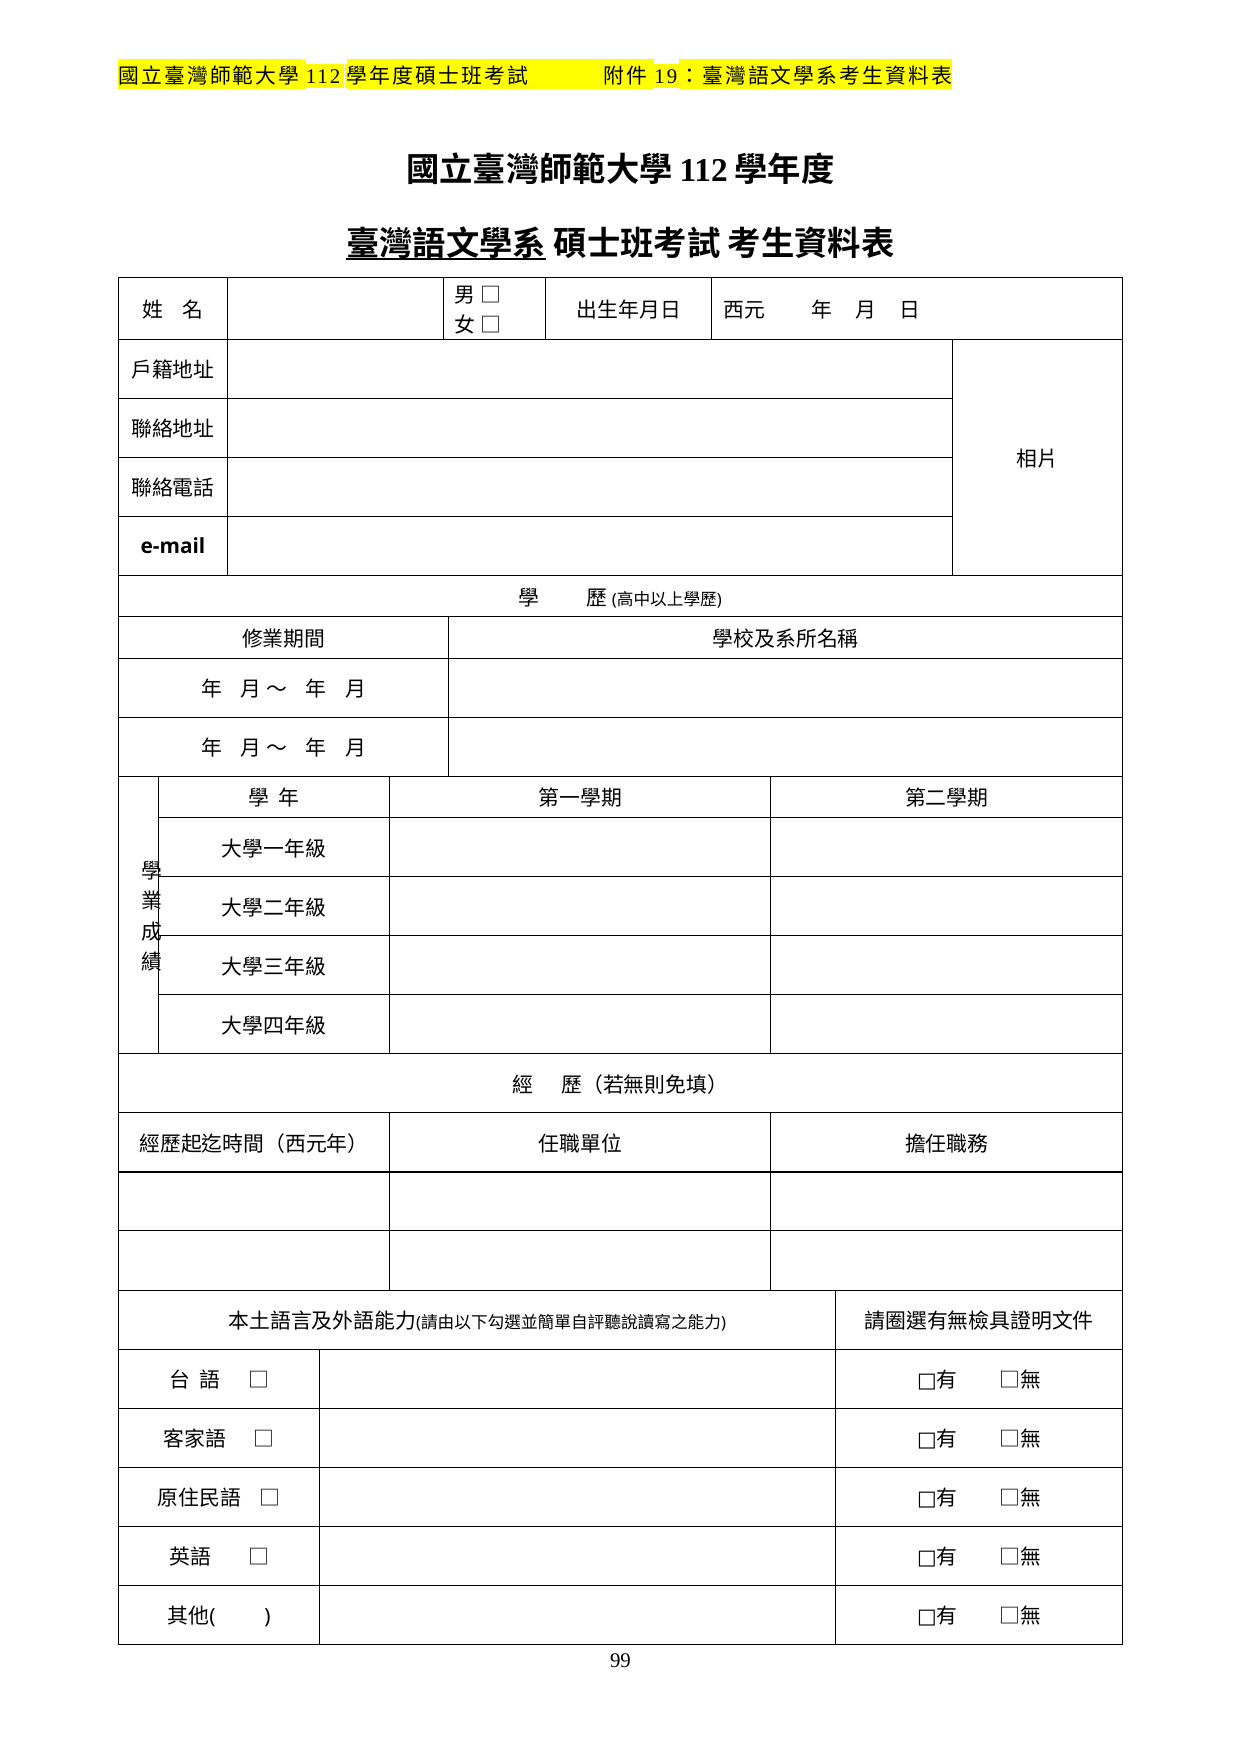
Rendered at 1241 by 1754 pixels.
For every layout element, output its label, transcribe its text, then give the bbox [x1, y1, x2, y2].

table_cell 英語 □ [119, 1527, 319, 1585]
table_cell 學 歷 (高中以上學歷) [119, 576, 1122, 616]
table_cell 擔任職務 [771, 1113, 1122, 1171]
table_cell 第一學期 [390, 777, 770, 817]
table_cell 戶籍地址 [119, 340, 227, 398]
table_cell 任職單位 [390, 1113, 770, 1171]
table_cell [390, 818, 770, 876]
table_cell [390, 877, 770, 935]
text 國立臺灣師範大學112學年度 [118, 143, 1122, 191]
table_cell 學業成績 [119, 777, 158, 1053]
table_cell [449, 718, 1122, 776]
table_cell □有 □無 [836, 1468, 1122, 1526]
table_cell 請圈選有無檢具證明文件 [836, 1291, 1122, 1348]
table_header 出生年月日 [546, 278, 711, 338]
table_cell 聯絡地址 [119, 399, 227, 457]
table_cell e-mail [119, 517, 227, 575]
table_cell [119, 1231, 389, 1289]
table_cell 大學三年級 [159, 936, 389, 994]
table_cell [228, 517, 952, 575]
table_cell 本土語言及外語能力(請由以下勾選並簡單自評聽說讀寫之能力) [119, 1291, 835, 1348]
table_cell 經 歷（若無則免填） [119, 1054, 1122, 1112]
table_cell [228, 399, 952, 457]
table_cell [771, 936, 1122, 994]
table_header [228, 278, 443, 338]
table_cell 年 月 ～ 年 月 [119, 659, 448, 717]
table_cell [119, 1173, 389, 1230]
table_header 男 □ 女 □ [444, 278, 545, 338]
table_cell [771, 818, 1122, 876]
table_cell 學 年 [159, 777, 389, 817]
table_header 姓 名 [119, 278, 227, 338]
table_cell [390, 1173, 770, 1230]
table_cell [771, 995, 1122, 1053]
table_cell [228, 340, 952, 398]
table_header 西元 年 月 日 [712, 278, 1122, 338]
table_cell 客家語 □ [119, 1409, 319, 1467]
table_cell 大學二年級 [159, 877, 389, 935]
table_cell [771, 1173, 1122, 1230]
table_cell [320, 1350, 835, 1408]
table_cell 第二學期 [771, 777, 1122, 817]
table_cell 經歷起迄時間（西元年） [119, 1113, 389, 1171]
table_cell 年 月 ～ 年 月 [119, 718, 448, 776]
table_cell [320, 1468, 835, 1526]
table_cell 台 語 □ [119, 1350, 319, 1408]
table_cell 原住民語 □ [119, 1468, 319, 1526]
table_cell [390, 936, 770, 994]
table_cell □有 □無 [836, 1586, 1122, 1644]
table_cell [390, 995, 770, 1053]
table_cell 大學一年級 [159, 818, 389, 876]
table_cell 其他( ) [119, 1586, 319, 1644]
table_cell [320, 1586, 835, 1644]
table_cell [320, 1409, 835, 1467]
table_cell 大學四年級 [159, 995, 389, 1053]
table_cell [771, 877, 1122, 935]
table_cell □有 □無 [836, 1409, 1122, 1467]
table_cell [320, 1527, 835, 1585]
text 臺灣語文學系 碩士班考試 考生資料表 [118, 216, 1122, 264]
table_cell [449, 659, 1122, 717]
table_cell [390, 1231, 770, 1289]
table_cell 相片 [953, 340, 1122, 575]
table_cell □有 □無 [836, 1350, 1122, 1408]
table_cell 學校及系所名稱 [449, 617, 1122, 657]
table_cell [771, 1231, 1122, 1289]
table_cell 聯絡電話 [119, 458, 227, 516]
table_cell 修業期間 [119, 617, 448, 657]
table_cell □有 □無 [836, 1527, 1122, 1585]
table_cell [228, 458, 952, 516]
